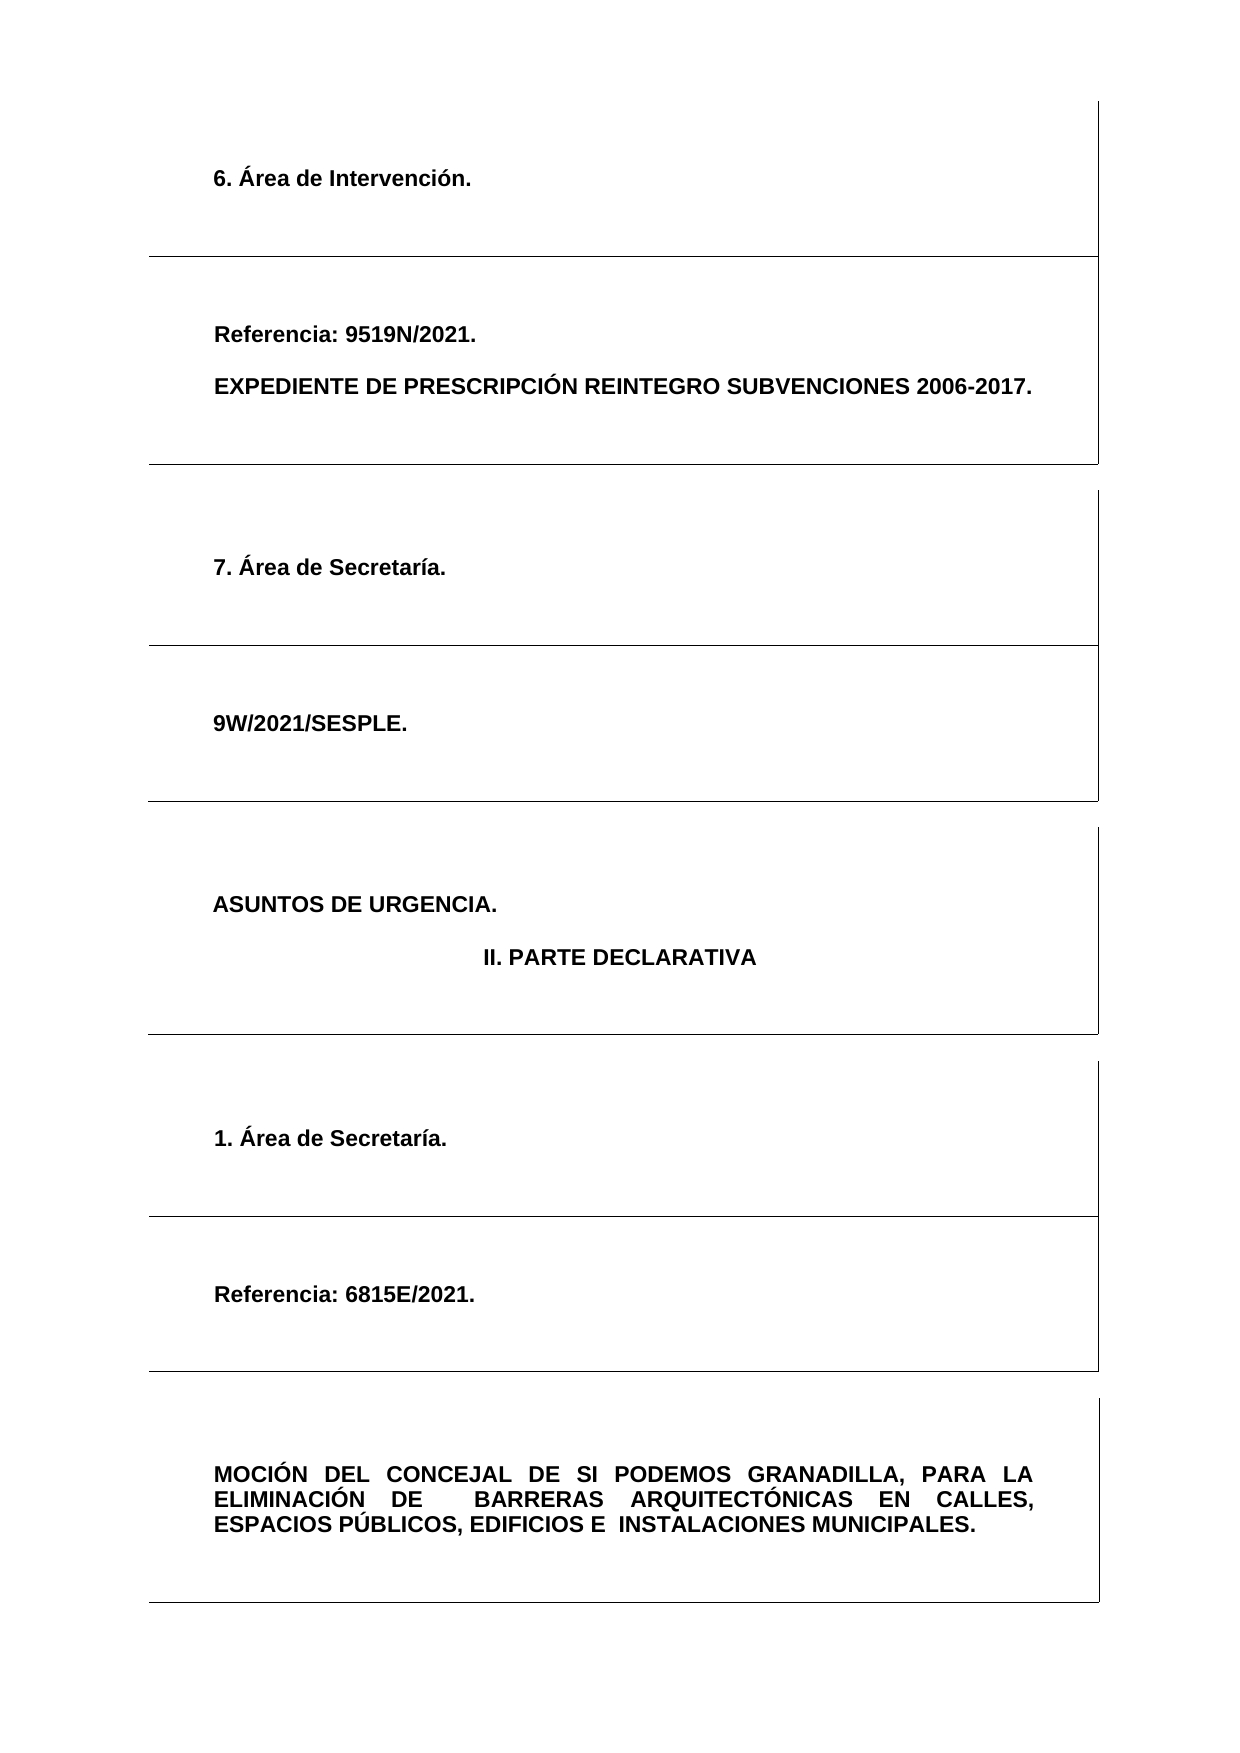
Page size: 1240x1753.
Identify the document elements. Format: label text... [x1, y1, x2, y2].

text Referencia: 9519N/2021. [149, 256, 1098, 308]
text ASUNTOS DE URGENCIA. [148, 827, 1098, 879]
text Referencia: 6815E/2021. [149, 1216, 1098, 1371]
text 7. Área de Secretaría. [148, 490, 1098, 645]
text EXPEDIENTE DE PRESCRIPCIÓN REINTEGRO SUBVENCIONES 2006-2017. [149, 308, 1098, 464]
text 9W/2021/SESPLE. [148, 645, 1098, 801]
text II. PARTE DECLARATIVA [148, 879, 1098, 1034]
text 6. Área de Intervención. [148, 101, 1098, 256]
text 1. Área de Secretaría. [149, 1061, 1098, 1216]
text MOCIÓN DEL CONCEJAL DE SI PODEMOS GRANADILLA, PARA LA ELIMINACIÓN DE BARRERAS ARQUITECTÓNICAS EN CALLES, ESPACIOS PÚBLICOS, EDIFICIOS E INSTALACIONES MUNICIPALES. [149, 1397, 1099, 1602]
